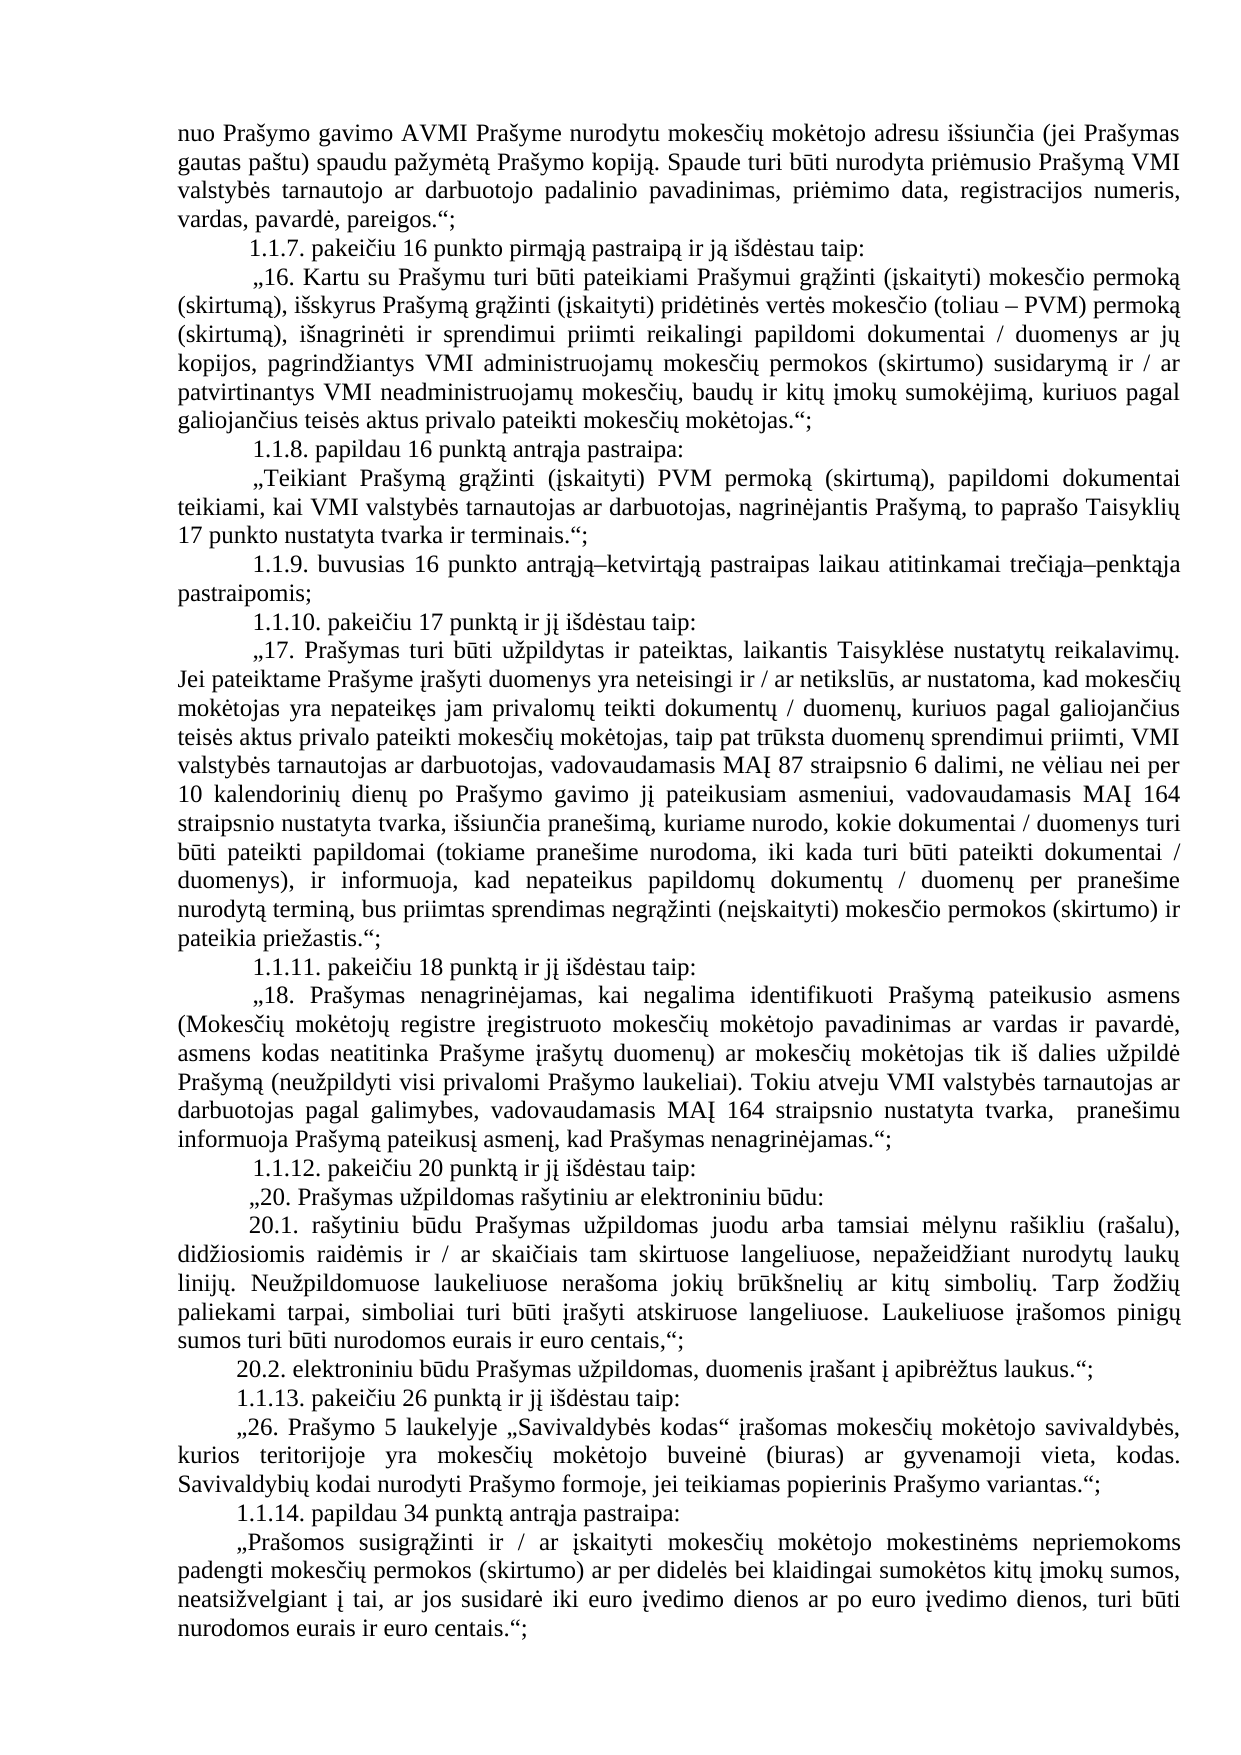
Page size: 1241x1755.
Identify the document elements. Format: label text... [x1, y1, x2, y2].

text 20.1. rašytiniu būdu Prašymas užpildomas juodu arba tamsiai mėlynu rašikliu (rašalu), didžiosiomis raidėmis ir / ar skaičiais tam skirtuose langeliuose, nepažeidžiant nurodytų laukų linijų. Neužpildomuose laukeliuose nerašoma jokių brūkšnelių ar kitų simbolių. Tarp žodžių paliekami tarpai, simboliai turi būti įrašyti atskiruose langeliuose. Laukeliuose įrašomos pinigų sumos turi būti nurodomos eurais ir euro centais,“; [177, 1211, 1181, 1354]
text 20.2. elektroniniu būdu Prašymas užpildomas, duomenis įrašant į apibrėžtus laukus.“; [177, 1354, 1181, 1383]
text nuo Prašymo gavimo AVMI Prašyme nurodytu mokesčių mokėtojo adresu išsiunčia (jei Prašymas gautas paštu) spaudu pažymėtą Prašymo kopiją. Spaude turi būti nurodyta priėmusio Prašymą VMI valstybės tarnautojo ar darbuotojo padalinio pavadinimas, priėmimo data, registracijos numeris, vardas, pavardė, pareigos.“; [177, 118, 1181, 233]
text „Prašomos susigrąžinti ir / ar įskaityti mokesčių mokėtojo mokestinėms nepriemokoms padengti mokesčių permokos (skirtumo) ar per didelės bei klaidingai sumokėtos kitų įmokų sumos, neatsižvelgiant į tai, ar jos susidarė iki euro įvedimo dienos ar po euro įvedimo dienos, turi būti nurodomos eurais ir euro centais.“; [177, 1527, 1181, 1642]
text 1.1.7. pakeičiu 16 punkto pirmąją pastraipą ir ją išdėstau taip: [177, 233, 1181, 262]
text „20. Prašymas užpildomas rašytiniu ar elektroniniu būdu: [177, 1182, 1181, 1211]
text 1.1.12. pakeičiu 20 punktą ir jį išdėstau taip: [177, 1153, 1181, 1182]
text „18. Prašymas nenagrinėjamas, kai negalima identifikuoti Prašymą pateikusio asmens (Mokesčių mokėtojų registre įregistruoto mokesčių mokėtojo pavadinimas ar vardas ir pavardė, asmens kodas neatitinka Prašyme įrašytų duomenų) ar mokesčių mokėtojas tik iš dalies užpildė Prašymą (neužpildyti visi privalomi Prašymo laukeliai). Tokiu atveju VMI valstybės tarnautojas ar darbuotojas pagal galimybes, vadovaudamasis MAĮ 164 straipsnio nustatyta tvarka, pranešimu informuoja Prašymą pateikusį asmenį, kad Prašymas nenagrinėjamas.“; [177, 981, 1181, 1153]
text „16. Kartu su Prašymu turi būti pateikiami Prašymui grąžinti (įskaityti) mokesčio permoką (skirtumą), išskyrus Prašymą grąžinti (įskaityti) pridėtinės vertės mokesčio (toliau – PVM) permoką (skirtumą), išnagrinėti ir sprendimui priimti reikalingi papildomi dokumentai / duomenys ar jų kopijos, pagrindžiantys VMI administruojamų mokesčių permokos (skirtumo) susidarymą ir / ar patvirtinantys VMI neadministruojamų mokesčių, baudų ir kitų įmokų sumokėjimą, kuriuos pagal galiojančius teisės aktus privalo pateikti mokesčių mokėtojas.“; [177, 262, 1181, 434]
text 1.1.9. buvusias 16 punkto antrąją–ketvirtąją pastraipas laikau atitinkamai trečiąja–penktąja pastraipomis; [177, 549, 1181, 607]
text 1.1.8. papildau 16 punktą antrąja pastraipa: [177, 434, 1181, 463]
text 1.1.13. pakeičiu 26 punktą ir jį išdėstau taip: [177, 1383, 1181, 1412]
text 1.1.10. pakeičiu 17 punktą ir jį išdėstau taip: [177, 607, 1181, 636]
text „26. Prašymo 5 laukelyje „Savivaldybės kodas“ įrašomas mokesčių mokėtojo savivaldybės, kurios teritorijoje yra mokesčių mokėtojo buveinė (biuras) ar gyvenamoji vieta, kodas. Savivaldybių kodai nurodyti Prašymo formoje, jei teikiamas popierinis Prašymo variantas.“; [177, 1412, 1181, 1498]
text „17. Prašymas turi būti užpildytas ir pateiktas, laikantis Taisyklėse nustatytų reikalavimų. Jei pateiktame Prašyme įrašyti duomenys yra neteisingi ir / ar netikslūs, ar nustatoma, kad mokesčių mokėtojas yra nepateikęs jam privalomų teikti dokumentų / duomenų, kuriuos pagal galiojančius teisės aktus privalo pateikti mokesčių mokėtojas, taip pat trūksta duomenų sprendimui priimti, VMI valstybės tarnautojas ar darbuotojas, vadovaudamasis MAĮ 87 straipsnio 6 dalimi, ne vėliau nei per 10 kalendorinių dienų po Prašymo gavimo jį pateikusiam asmeniui, vadovaudamasis MAĮ 164 straipsnio nustatyta tvarka, išsiunčia pranešimą, kuriame nurodo, kokie dokumentai / duomenys turi būti pateikti papildomai (tokiame pranešime nurodoma, iki kada turi būti pateikti dokumentai / duomenys), ir informuoja, kad nepateikus papildomų dokumentų / duomenų per pranešime nurodytą terminą, bus priimtas sprendimas negrąžinti (neįskaityti) mokesčio permokos (skirtumo) ir pateikia priežastis.“; [177, 636, 1181, 952]
text 1.1.11. pakeičiu 18 punktą ir jį išdėstau taip: [177, 952, 1181, 981]
text „Teikiant Prašymą grąžinti (įskaityti) PVM permoką (skirtumą), papildomi dokumentai teikiami, kai VMI valstybės tarnautojas ar darbuotojas, nagrinėjantis Prašymą, to paprašo Taisyklių 17 punkto nustatyta tvarka ir terminais.“; [177, 463, 1181, 549]
text 1.1.14. papildau 34 punktą antrąja pastraipa: [177, 1498, 1181, 1527]
